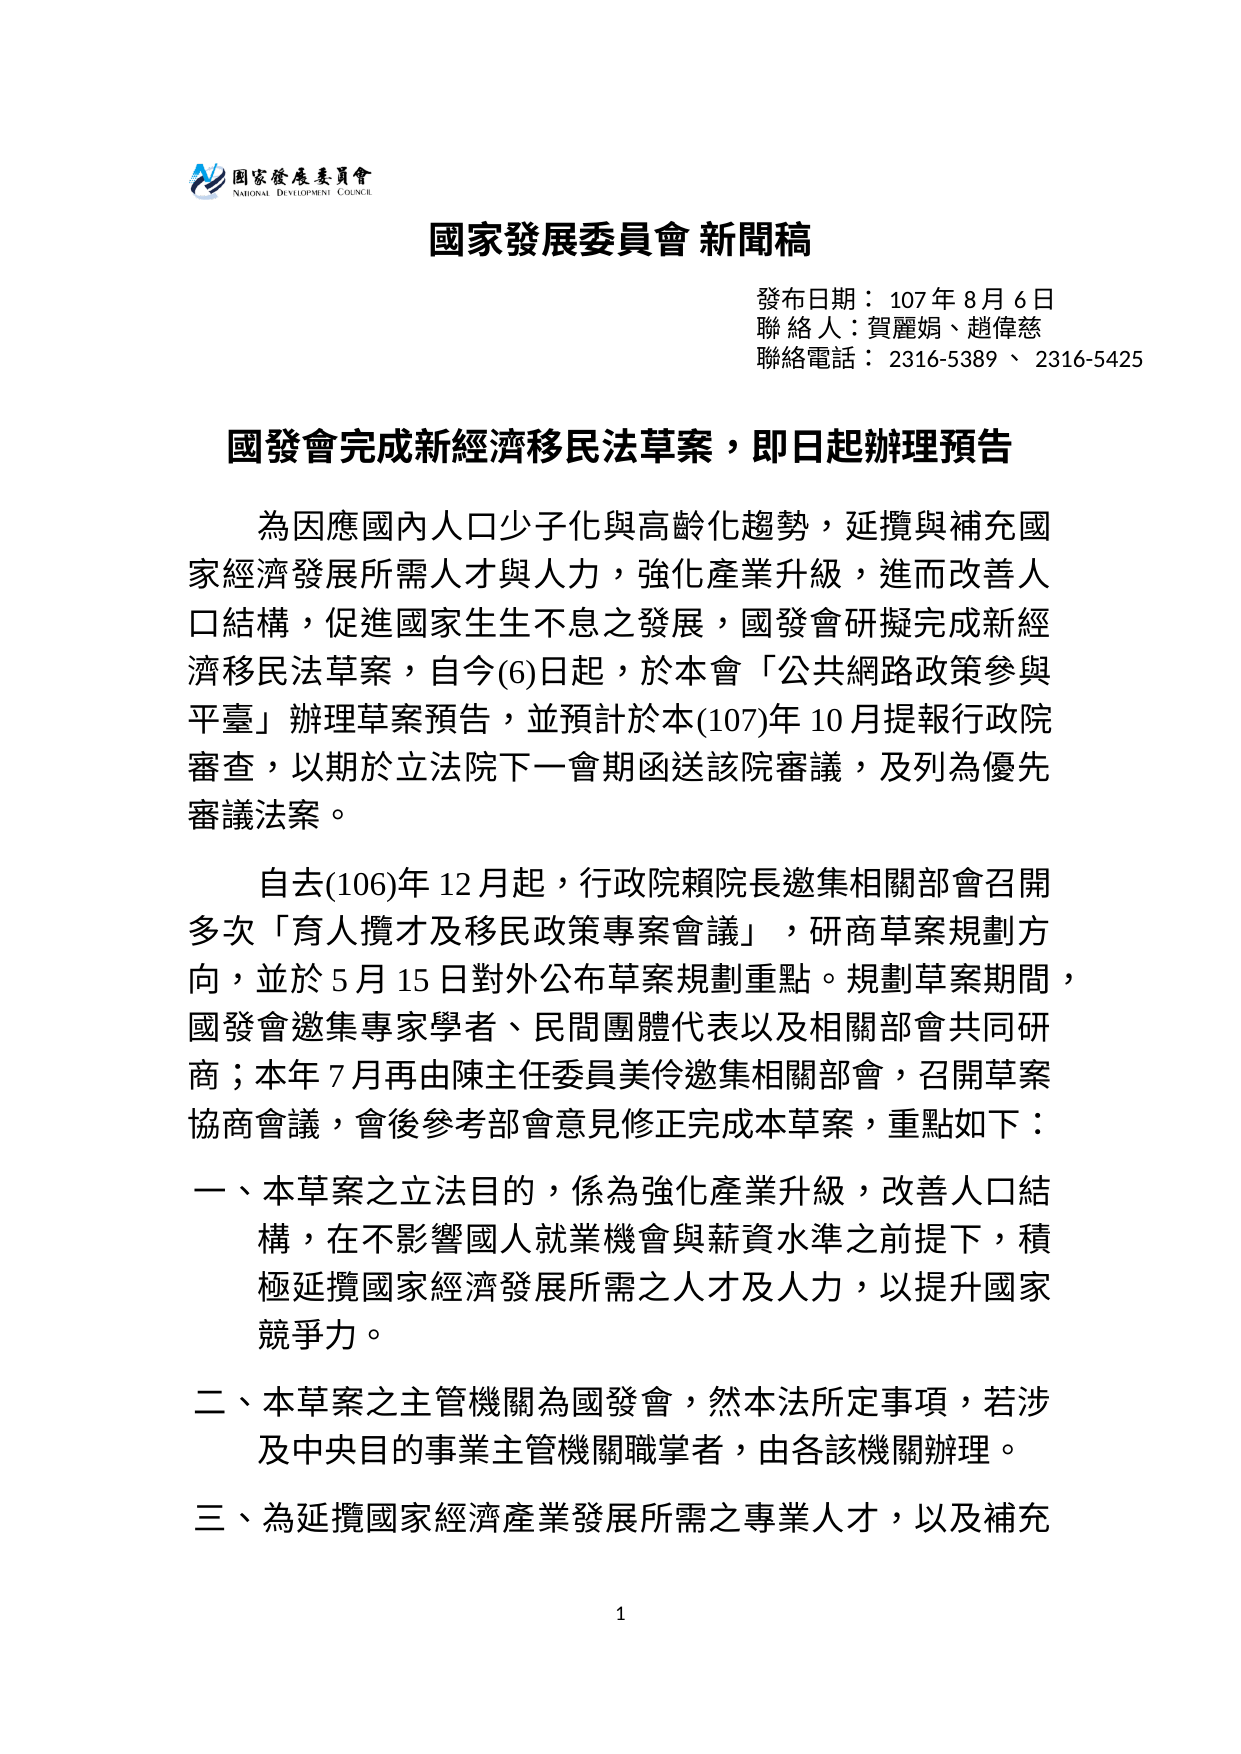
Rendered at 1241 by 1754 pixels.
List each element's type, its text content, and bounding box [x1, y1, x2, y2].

text 自去(106)年12月起，行政院賴院長邀集相關部會召開多次「育人攬才及移民政策專案會議」，研商草案規劃方向，並於5月15日對外公布草案規劃重點。規劃草案期間，國發會邀集專家學者、民間團體代表以及相關部會共同研商；本年7月再由陳主任委員美伶邀集相關部會，召開草案協商會議，會後參考部會意見修正完成本草案，重點如下： [187, 856, 1053, 1146]
text 一、本草案之立法目的，係為強化產業升級，改善人口結構，在不影響國人就業機會與薪資水準之前提下，積極延攬國家經濟發展所需之人才及人力，以提升國家競爭力。 [193, 1164, 1053, 1357]
text 三、為延攬國家經濟產業發展所需之專業人才，以及補充中階技術人力，本草案適用對象包括：外國專業人才、外國中階技術人力及海外國人。 [193, 1491, 1053, 1539]
picture [187, 162, 374, 200]
text 國發會完成新經濟移民法草案，即日起辦理預告 [187, 406, 1053, 481]
text 國家發展委員會 新聞稿 [187, 200, 1053, 275]
text 二、本草案之主管機關為國發會，然本法所定事項，若涉及中央目的事業主管機關職掌者，由各該機關辦理。 [193, 1376, 1053, 1472]
text 為因應國內人口少子化與高齡化趨勢，延攬與補充國家經濟發展所需人才與人力，強化產業升級，進而改善人口結構，促進國家生生不息之發展，國發會研擬完成新經濟移民法草案，自今(6)日起，於本會「公共網路政策參與平臺」辦理草案預告，並預計於本(107)年10月提報行政院審查，以期於立法院下一會期函送該院審議，及列為優先審議法案。 [187, 500, 1053, 837]
